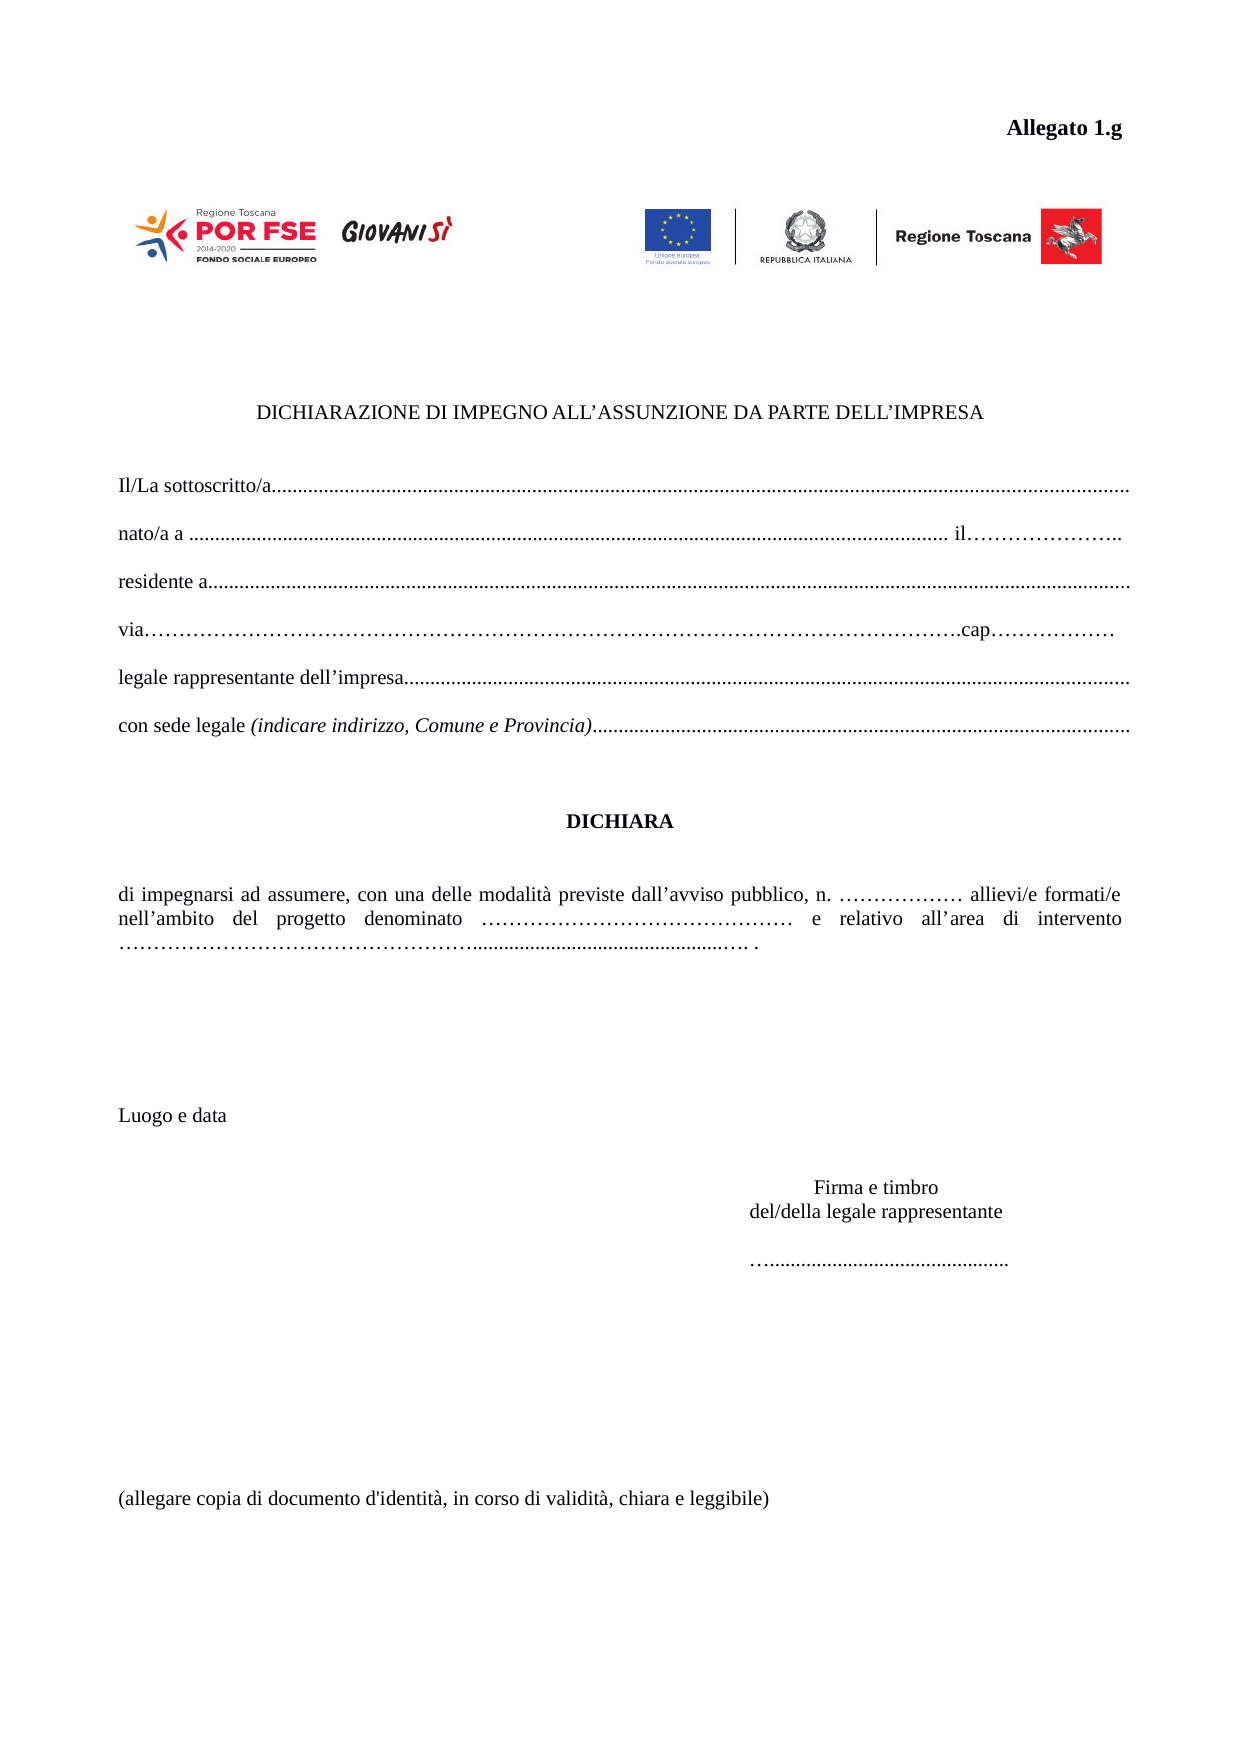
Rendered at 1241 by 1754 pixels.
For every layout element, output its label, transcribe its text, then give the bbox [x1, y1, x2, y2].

text via……………………………………………………………………………………………………….cap……………… [118, 617, 1122, 641]
text Luogo e data [118, 1103, 1122, 1127]
text residente a [118, 569, 1122, 593]
text ….............................................. [694, 1247, 1063, 1271]
subtitle Allegato 1.g [118, 114, 1122, 140]
text di impegnarsi ad assumere, con una delle modalità previste dall’avviso pubblico, n. ……………… allievi/e formati/e nell’ambito del progetto denominato ……………………………………… e relativo all’area di intervento ……………………………………………................................................…. . [118, 882, 1122, 954]
text Il/La sottoscritto/a [118, 472, 1122, 497]
text DICHIARAZIONE DI IMPEGNO ALL’ASSUNZIONE DA PARTE DELL’IMPRESA [118, 400, 1122, 424]
text DICHIARA [118, 809, 1122, 833]
text (allegare copia di documento d'identità, in corso di validità, chiara e leggibile) [118, 1486, 1122, 1510]
text legale rappresentante dell’impresa [118, 665, 1122, 689]
text del/della legale rappresentante [694, 1199, 1063, 1223]
text nato/a a il………………….. [118, 521, 1122, 545]
text Firma e timbro [694, 1175, 1063, 1199]
text con sede legale (indicare indirizzo, Comune e Provincia) [118, 713, 1122, 737]
